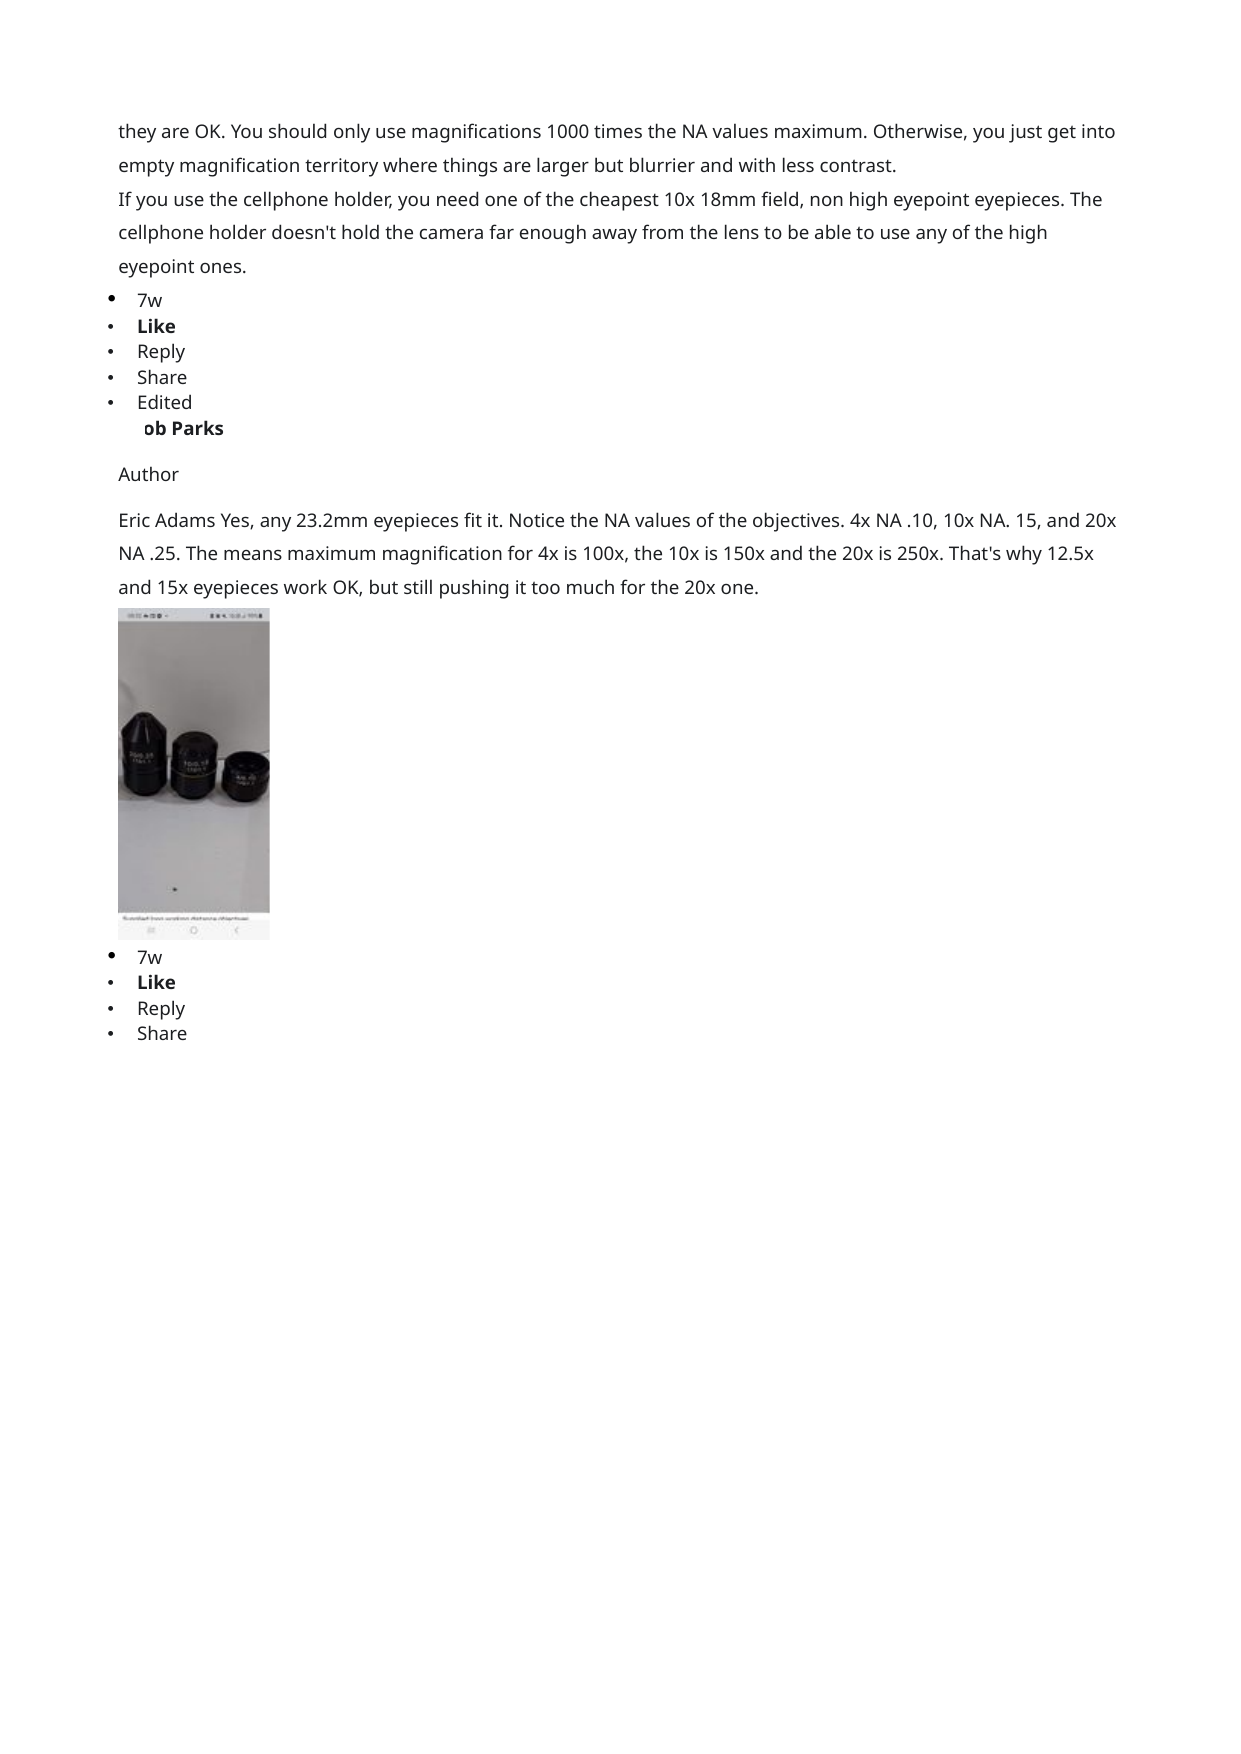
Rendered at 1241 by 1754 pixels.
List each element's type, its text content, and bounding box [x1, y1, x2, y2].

list Share [131, 1021, 1109, 1046]
list Like [131, 313, 1109, 338]
picture [118, 608, 270, 940]
list 7w [131, 287, 1109, 313]
text Eric Adams Yes, any 23.2mm eyepieces fit it. Notice the NA values of the objectives. 4x NA .10, 10x NA. 15, and 20x NA .25. The means maximum magnification for 4x is 100x, the 10x is 150x and the 20x is 250x. That's why 12.5x and 15x eyepieces work OK, but still pushing it too much for the 20x one. [118, 507, 1122, 600]
text If you use the cellphone holder, you need one of the cheapest 10x 18mm field, non high eyepoint eyepieces. The cellphone holder doesn't hold the camera far enough away from the lens to be able to use any of the high eyepoint ones. [118, 186, 1122, 279]
list Edited [131, 389, 1109, 415]
list Share [131, 364, 1109, 389]
list Like [131, 969, 1109, 995]
text Author [118, 461, 1122, 486]
list Reply [131, 995, 1109, 1021]
list 7w [131, 944, 1109, 969]
list Reply [131, 338, 1109, 364]
text Eric Adams Yes, the 10x 22mm field, high eyepoint eyepiece is the nicest. There is no need to use a 25x eyepiece. It is too much for the numerical aperature values of the objectives. I have used a 12.5x and a 15x eyepiece and they are OK. You should only use magnifications 1000 times the NA values maximum. Otherwise, you just get into empty magnification territory where things are larger but blurrier and with less contrast. [118, 118, 1122, 177]
text Rob Parks [111, 415, 1122, 444]
